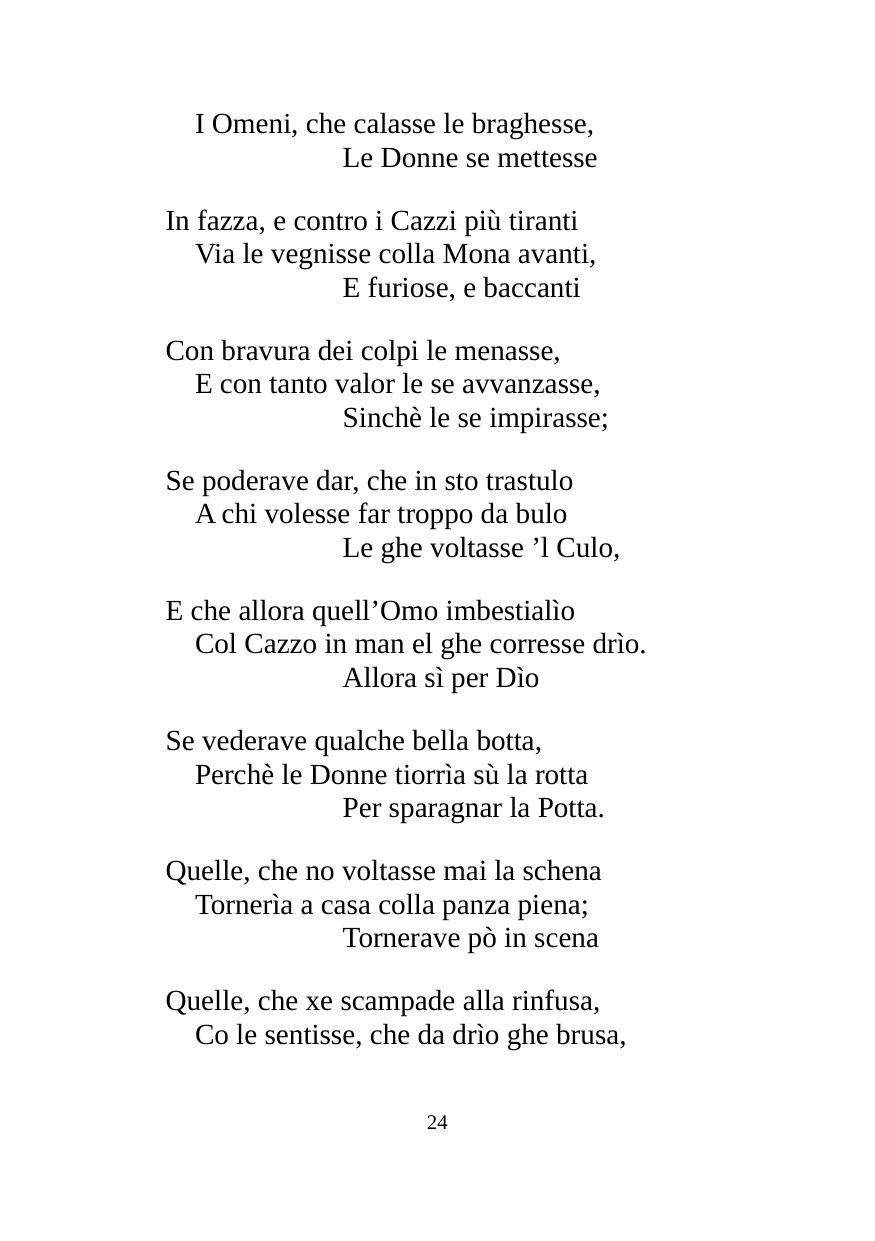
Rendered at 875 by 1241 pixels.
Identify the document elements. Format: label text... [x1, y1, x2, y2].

text In fazza, e contro i Cazzi più tiranti Via le vegnisse colla Mona avanti, E furiose, e baccanti [165, 203, 768, 303]
text I Omeni, che calasse le braghesse, Le Donne se mettesse [165, 106, 768, 173]
text E che allora quell’Omo imbestialìo Col Cazzo in man el ghe corresse drìo. Allora sì per Dìo [165, 593, 768, 694]
text Se vederave qualche bella botta, Perchè le Donne tiorrìa sù la rotta Per sparagnar la Potta. [165, 723, 768, 824]
text Se poderave dar, che in sto trastulo A chi volesse far troppo da bulo Le ghe voltasse ’l Culo, [165, 463, 768, 564]
text Quelle, che no voltasse mai la schena Tornerìa a casa colla panza piena; Tornerave pò in scena [165, 853, 768, 954]
text Con bravura dei colpi le menasse, E con tanto valor le se avvanzasse, Sinchè le se impirasse; [165, 333, 768, 433]
text Quelle, che xe scampade alla rinfusa, Co le sentisse, che da drìo ghe brusa, [165, 983, 768, 1051]
